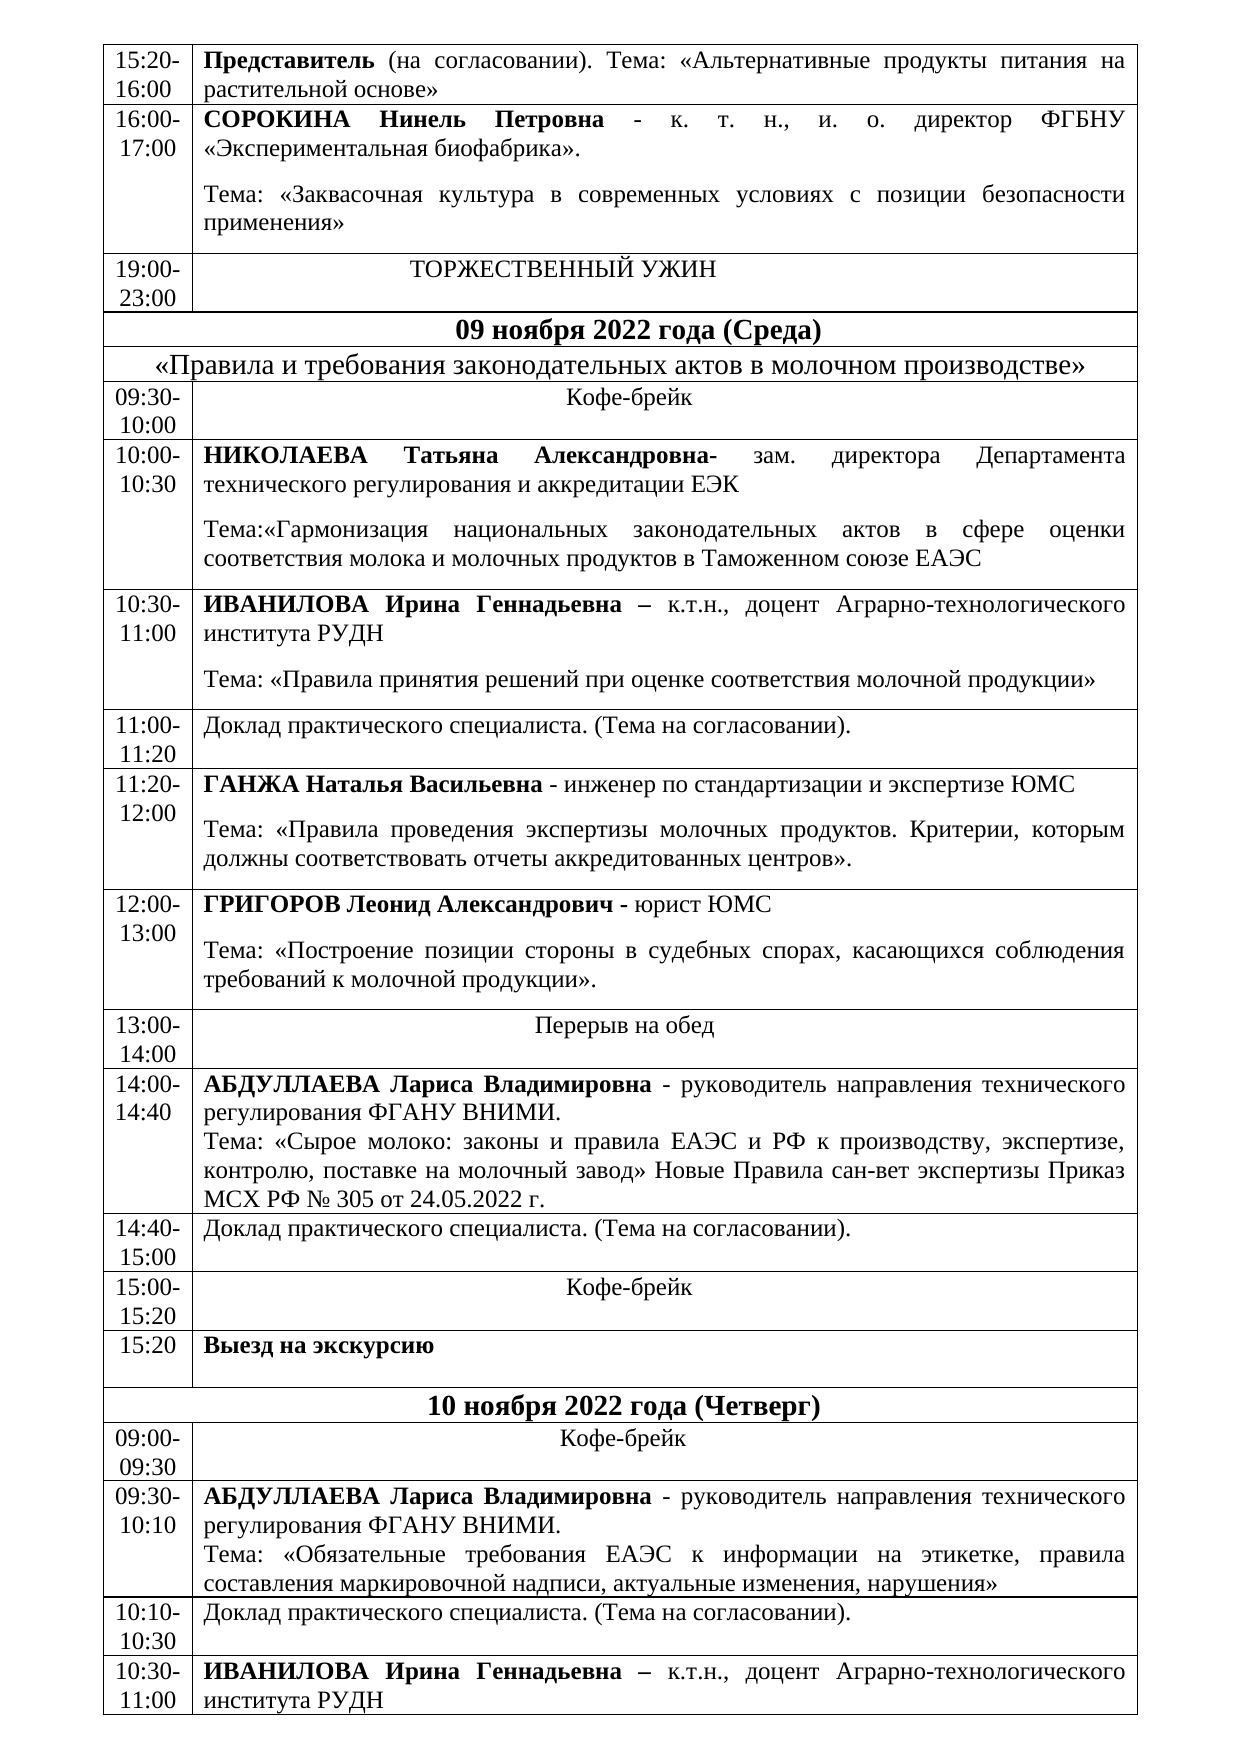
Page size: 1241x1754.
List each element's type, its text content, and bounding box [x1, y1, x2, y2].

table_cell «Правила и требования законодательных актов в молочном производстве» [104, 347, 1137, 381]
table_cell Доклад практического специалиста. (Тема на согласовании). [193, 1598, 1137, 1655]
table_cell 12:00-13:00 [104, 890, 192, 1009]
table_cell 13:00-14:00 [104, 1010, 192, 1068]
table_cell Перерыв на обед [193, 1010, 1137, 1068]
table_cell 15:20 [104, 1331, 192, 1387]
table_cell НИКОЛАЕВА Татьяна Александровна- зам. директора Департамента технического регулирования и аккредитации ЕЭК Тема:«Гармонизация национальных законодательных актов в сфере оценки соответствия молока и молочных продуктов в Таможенном союзе ЕАЭС [193, 440, 1137, 588]
table_cell ГРИГОРОВ Леонид Александрович - юрист ЮМС Тема: «Построение позиции стороны в судебных спорах, касающихся соблюдения требований к молочной продукции». [193, 890, 1137, 1009]
table_cell 09:30- 10:10 [104, 1481, 192, 1596]
table_cell 14:00- 14:40 [104, 1069, 192, 1212]
table_cell 15:00-15:20 [104, 1272, 192, 1329]
table_cell 10:10-10:30 [104, 1598, 192, 1655]
table_cell 11:20-12:00 [104, 769, 192, 888]
table_cell Доклад практического специалиста. (Тема на согласовании). [193, 710, 1137, 768]
table_cell 10 ноября 2022 года (Четверг) [104, 1388, 1137, 1422]
table_cell Кофе-брейк [193, 1272, 1137, 1329]
table_cell Кофе-брейк [193, 1423, 1137, 1480]
table_cell 09:00- 09:30 [104, 1423, 192, 1480]
table_cell 10:30-11:00 [104, 590, 192, 709]
table_cell 19:00- 23:00 [104, 254, 192, 311]
table_cell АБДУЛЛАЕВА Лариса Владимировна - руководитель направления технического регулирования ФГАНУ ВНИМИ. Тема: «Сырое молоко: законы и правила ЕАЭС и РФ к производству, экспертизе, контролю, поставке на молочный завод» Новые Правила сан-вет экспертизы Приказ МСХ РФ № 305 от 24.05.2022 г. [193, 1069, 1137, 1212]
table_cell АБДУЛЛАЕВА Лариса Владимировна - руководитель направления технического регулирования ФГАНУ ВНИМИ. Тема: «Обязательные требования ЕАЭС к информации на этикетке, правила составления маркировочной надписи, актуальные изменения, нарушения» [193, 1481, 1137, 1596]
table_cell Доклад практического специалиста. (Тема на согласовании). [193, 1214, 1137, 1271]
table_cell ТОРЖЕСТВЕННЫЙ УЖИН [193, 254, 1137, 311]
table_cell Представитель (на согласовании). Тема: «Альтернативные продукты питания на растительной основе» [193, 45, 1137, 103]
table_cell Выезд на экскурсию [193, 1331, 1137, 1387]
table_cell 16:00- 17:00 [104, 105, 192, 253]
table_cell 11:00-11:20 [104, 710, 192, 768]
table_cell ИВАНИЛОВА Ирина Геннадьевна – к.т.н., доцент Аграрно-технологического института РУДН [193, 1656, 1137, 1713]
table_cell 09:30- 10:00 [104, 382, 192, 439]
table_cell 10:30-11:00 [104, 1656, 192, 1713]
table_cell СОРОКИНА Нинель Петровна - к. т. н., и. о. директор ФГБНУ «Экспериментальная биофабрика». Тема: «Заквасочная культура в современных условиях с позиции безопасности применения» [193, 105, 1137, 253]
table_cell 10:00-10:30 [104, 440, 192, 588]
table_cell 09 ноября 2022 года (Среда) [104, 313, 1137, 346]
table_cell ИВАНИЛОВА Ирина Геннадьевна – к.т.н., доцент Аграрно-технологического института РУДН Тема: «Правила принятия решений при оценке соответствия молочной продукции» [193, 590, 1137, 709]
table_cell 15:20-16:00 [104, 45, 192, 103]
table_cell Кофе-брейк [193, 382, 1137, 439]
table_cell 14:40-15:00 [104, 1214, 192, 1271]
table_cell ГАНЖА Наталья Васильевна - инженер по стандартизации и экспертизе ЮМС Тема: «Правила проведения экспертизы молочных продуктов. Критерии, которым должны соответствовать отчеты аккредитованных центров». [193, 769, 1137, 888]
